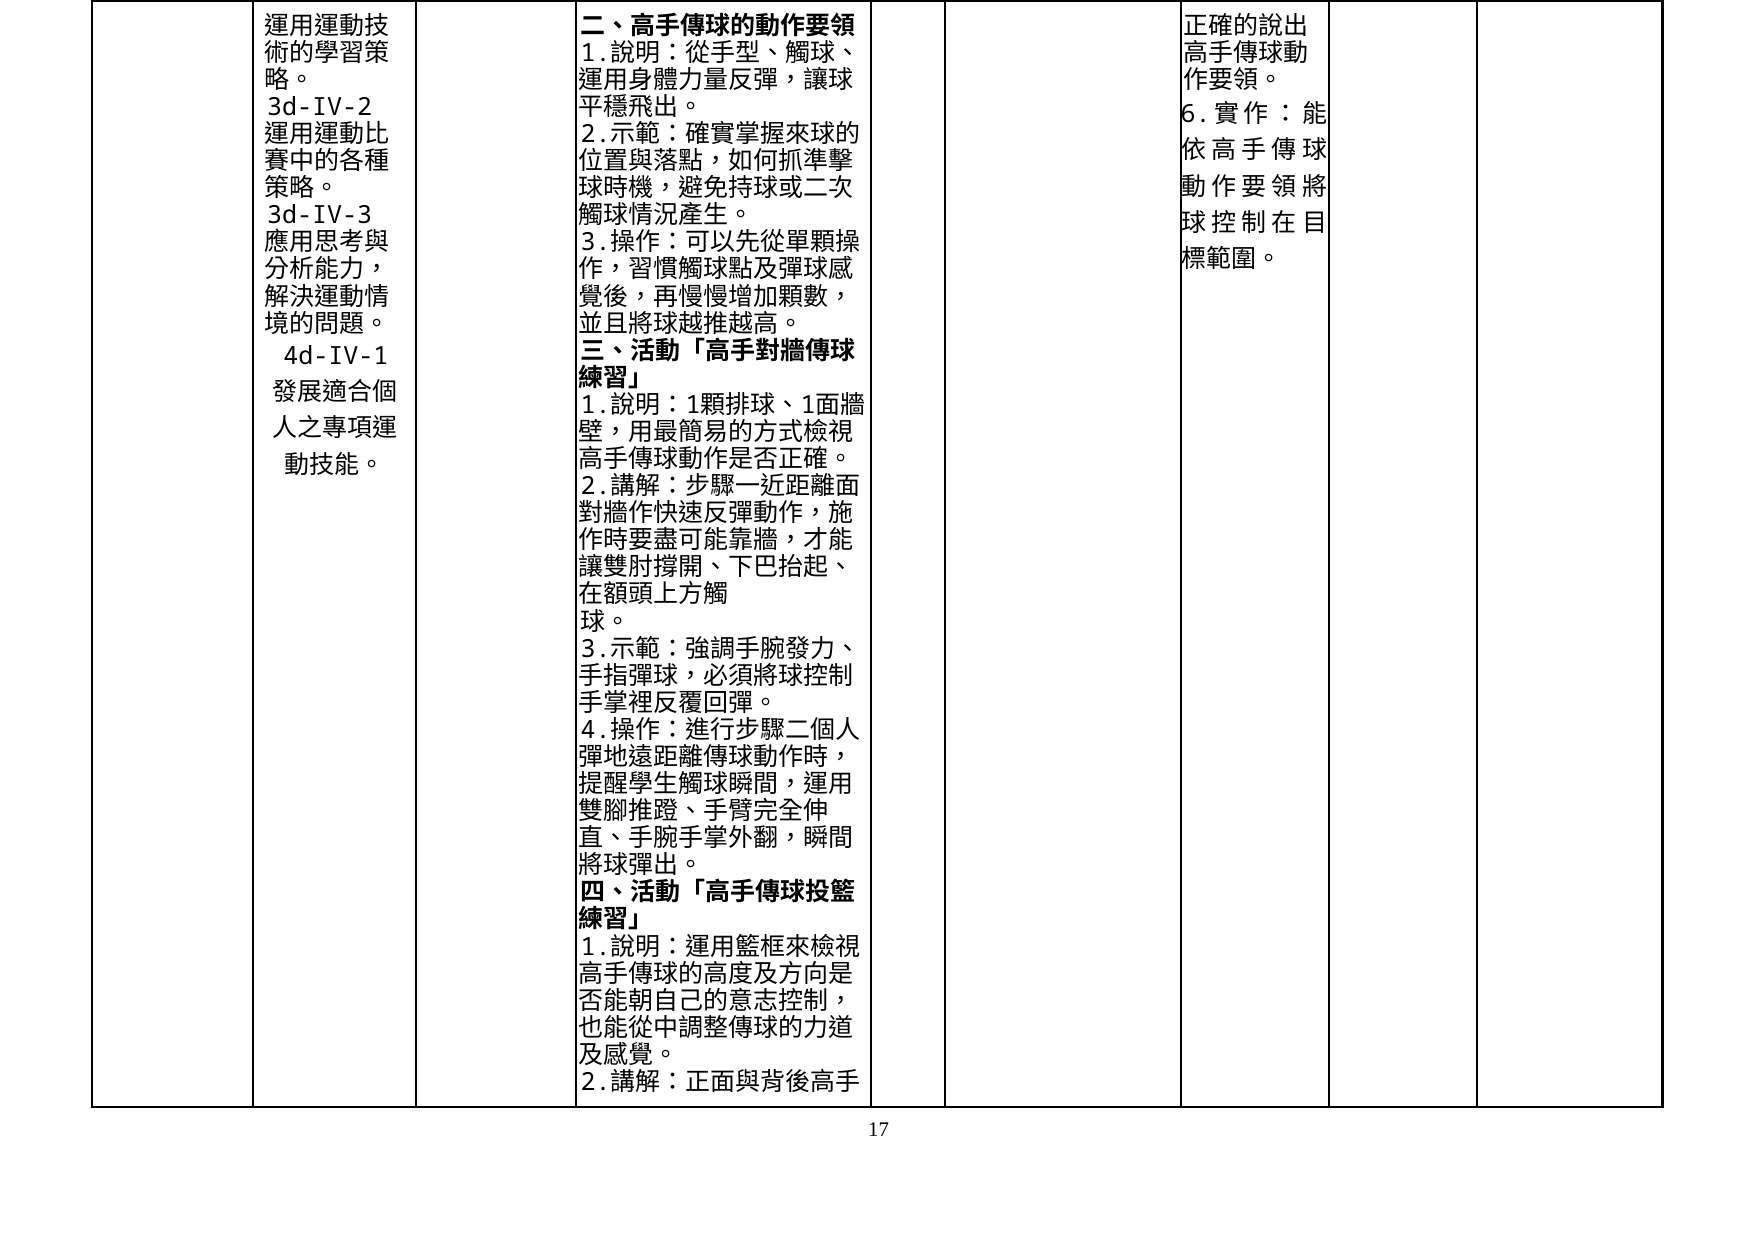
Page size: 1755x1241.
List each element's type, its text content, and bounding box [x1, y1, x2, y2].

table_cell [946, 2, 1180, 1106]
table_cell 正確的說出高手傳球動作要領。 6.實作：能依高手傳球動作要領將球控制在目標範圍。 [1182, 2, 1328, 1106]
table_cell 二、高手傳球的動作要領 1.說明：從手型、觸球、運用身體力量反彈，讓球平穩飛出。 2.示範：確實掌握來球的位置與落點，如何抓準擊球時機，避免持球或二次觸球情況產生。 3.操作：可以先從單顆操作，習慣觸球點及彈球感覺後，再慢慢增加顆數，並且將球越推越高。 三、活動「高手對牆傳球練習」 1.說明：1顆排球、1面牆壁，用最簡易的方式檢視高手傳球動作是否正確。 2.講解：步驟一近距離面對牆作快速反彈動作，施作時要盡可能靠牆，才能讓雙肘撐開、下巴抬起、在額頭上方觸 球。 3.示範：強調手腕發力、手指彈球，必須將球控制手掌裡反覆回彈。 4.操作：進行步驟二個人彈地遠距離傳球動作時，提醒學生觸球瞬間，運用雙腳推蹬、手臂完全伸直、手腕手掌外翻，瞬間將球彈出。 四、活動「高手傳球投籃練習」 1.說明：運用籃框來檢視高手傳球的高度及方向是否能朝自己的意志控制，也能從中調整傳球的力道及感覺。 2.講解：正面與背後高手 [577, 2, 870, 1106]
table_cell [1330, 2, 1476, 1106]
table_cell [1478, 2, 1661, 1106]
table_cell [872, 2, 944, 1106]
table_cell 運用運動技術的學習策略。 3d-IV-2 運用運動比賽中的各種策略。 3d-IV-3 應用思考與分析能力，解決運動情境的問題。 4d-IV-1 發展適合個人之專項運動技能。 [254, 2, 415, 1106]
table_cell [93, 2, 252, 1106]
table_cell [417, 2, 575, 1106]
